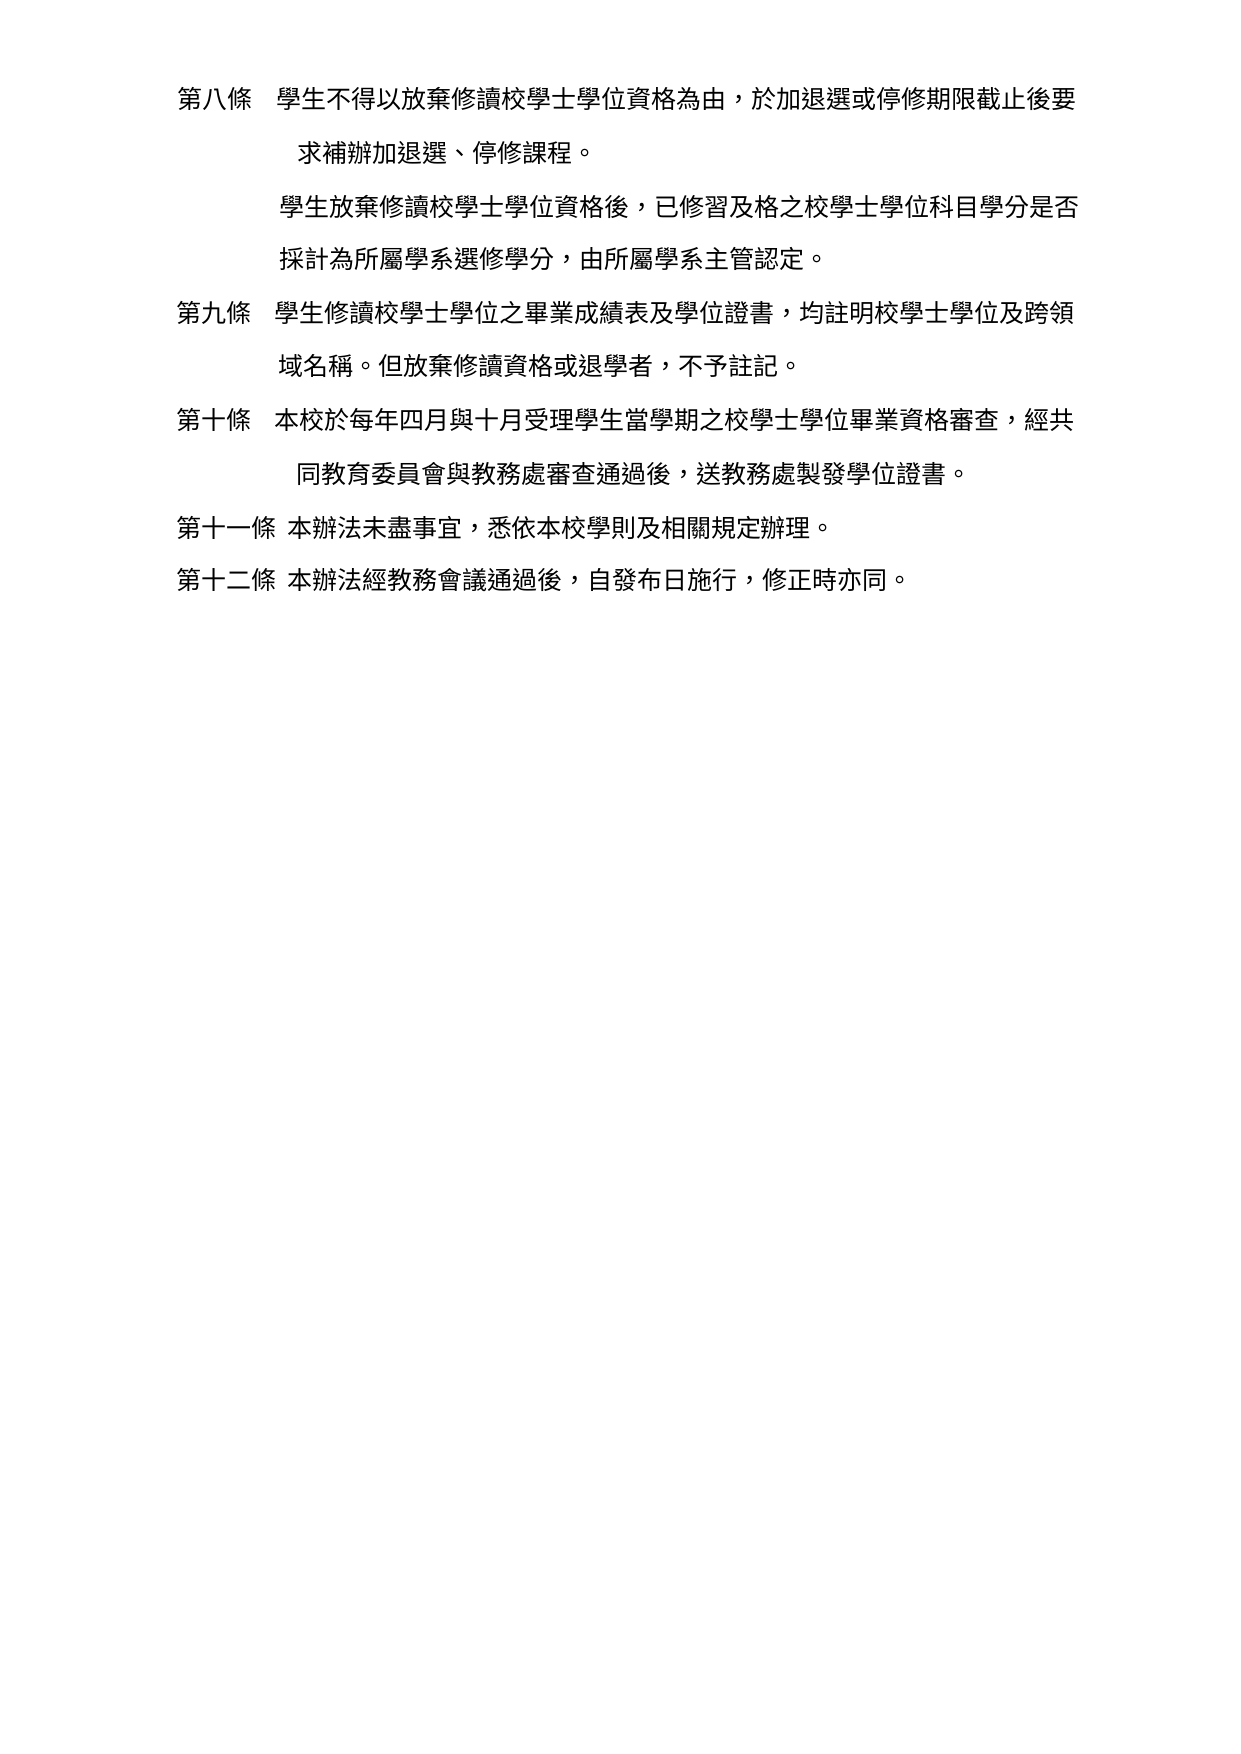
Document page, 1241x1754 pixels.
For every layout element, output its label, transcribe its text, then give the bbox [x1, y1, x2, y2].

text 第八條 學生不得以放棄修讀校學士學位資格為由，於加退選或停修期限截止後要 [177, 79, 1086, 115]
text 第十條 本校於每年四月與十月受理學生當學期之校學士學位畢業資格審查，經共 [176, 401, 1086, 437]
text 學生放棄修讀校學士學位資格後，已修習及格之校學士學位科目學分是否採計為所屬學系選修學分，由所屬學系主管認定。 [279, 187, 1086, 276]
text 第九條 學生修讀校學士學位之畢業成績表及學位證書，均註明校學士學位及跨領域名稱。但放棄修讀資格或退學者，不予註記。 [176, 294, 1086, 383]
text 同教育委員會與教務處審查通過後，送教務處製發學位證書。 [176, 455, 1086, 491]
text 第十一條 本辦法未盡事宜，悉依本校學則及相關規定辦理。 [176, 509, 1086, 545]
text 求補辦加退選、停修課程。 [177, 133, 1086, 169]
text 第十二條 本辦法經教務會議通過後，自發布日施行，修正時亦同。 [176, 561, 1086, 597]
